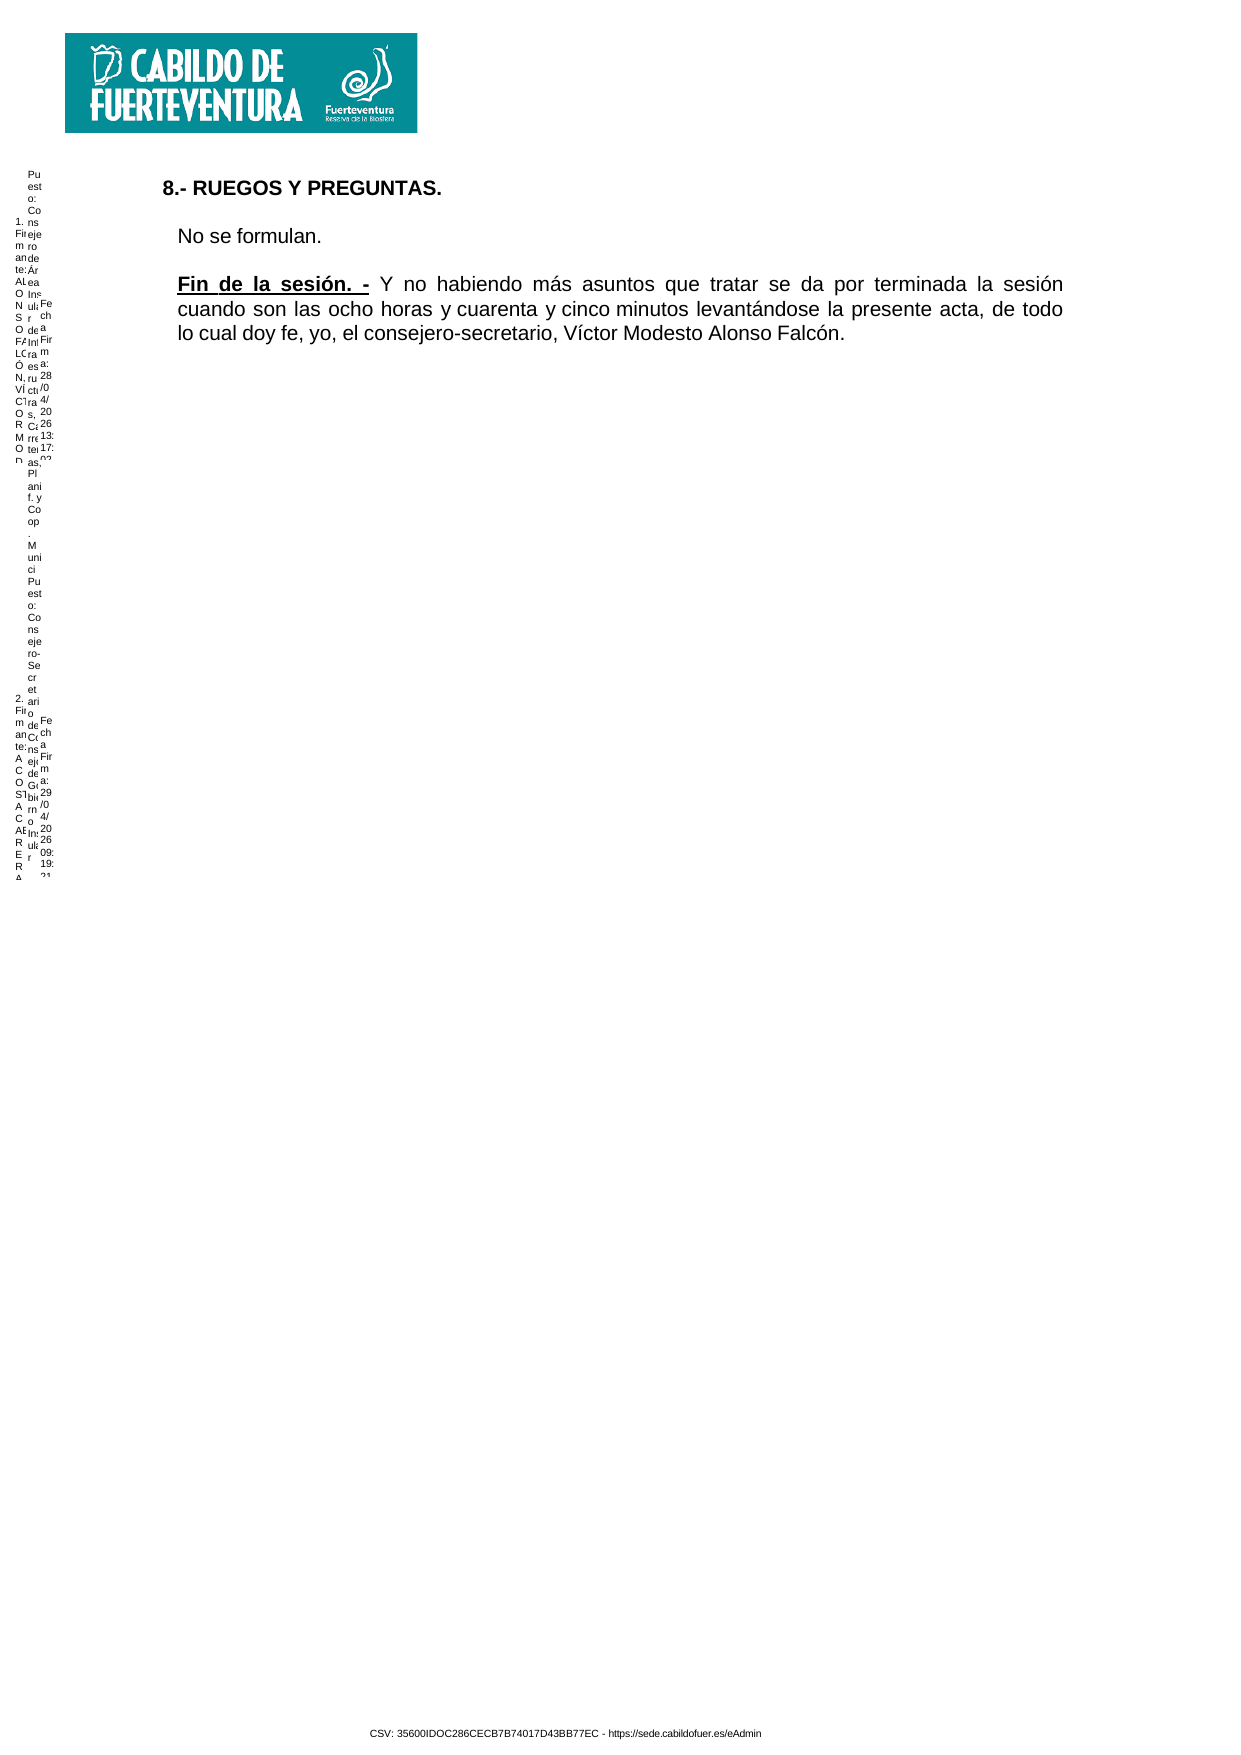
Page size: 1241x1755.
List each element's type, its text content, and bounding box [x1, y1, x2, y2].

subtitle 8.- RUEGOS Y PREGUNTAS. [13, 167, 54, 879]
text Fin de la sesión. - Y no habiendo más asuntos que tratar se da por terminada la sesión cuando son las ocho horas y cuarenta y cinco minutos levantándose la presente acta, de todo lo cual doy fe, yo, el consejero-secretario, Víctor Modesto Alonso Falcón. [177, 272, 1064, 345]
text Fecha Firma: 29/04/2026 09:19:21 [40, 714, 54, 876]
text No se formulan. [177, 224, 1078, 248]
text 1.Firmante: ALONSO FALCÓN, VÍCTOR MODESTO [15, 216, 26, 462]
text Puesto: Consejero de Área Insular de Infraestructuras, Carreteras, Planif. y Coop. Munici Puesto: Consejero-Secretario del Consejo de Gobierno Insular [28, 169, 42, 863]
text 2.Firmante: ACOSTA CABRERA, BLAS [15, 693, 29, 879]
text Fecha Firma: 28/04/2026 13:17:02 [40, 298, 54, 460]
subtitle 8.- RUEGOS Y PREGUNTAS. [162, 176, 1078, 200]
